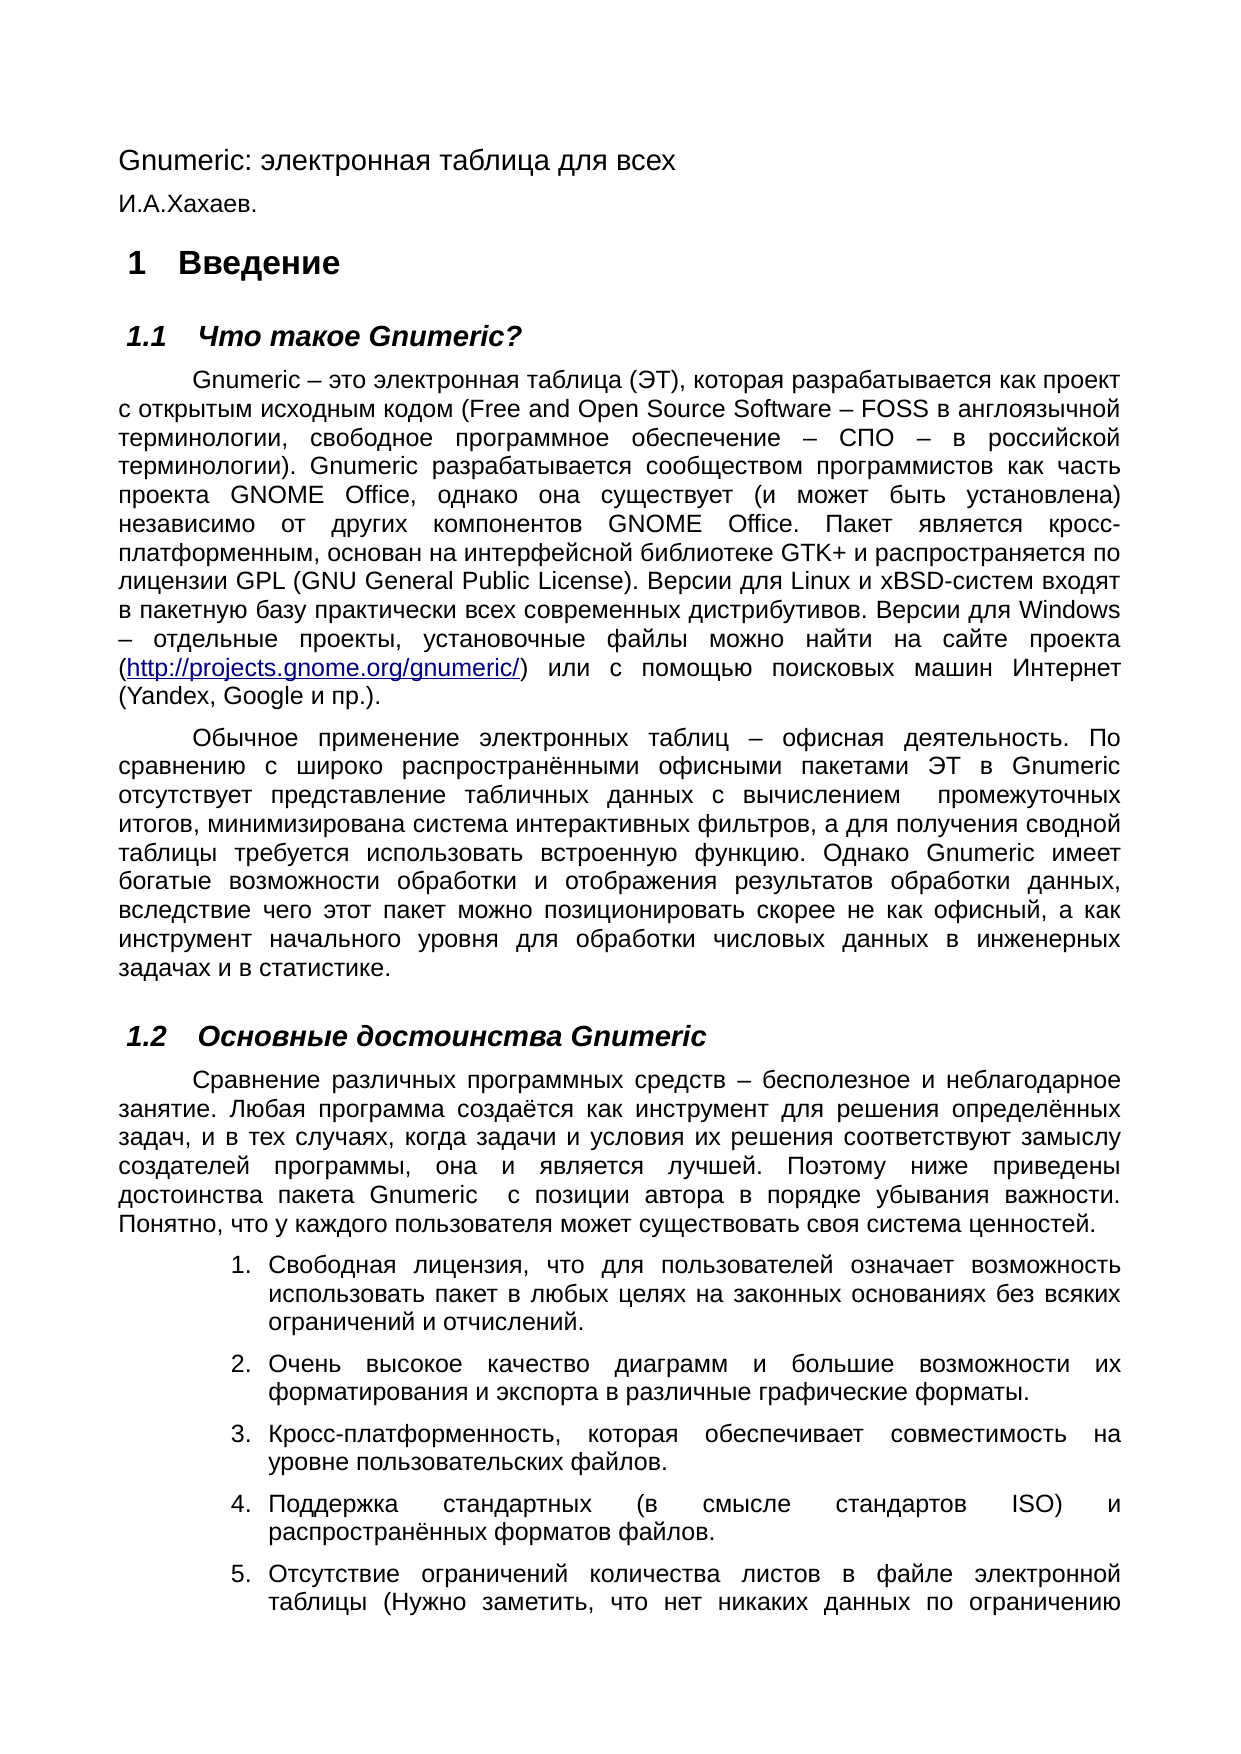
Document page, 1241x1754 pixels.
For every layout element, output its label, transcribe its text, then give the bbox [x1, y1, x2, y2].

text И.А.Хахаев. [118, 189, 1122, 218]
text Gnumeric – это электронная таблица (ЭТ), которая разрабатывается как проект с открытым исходным кодом (Free and Open Source Software – FOSS в англоязычной терминологии, свободное программное обеспечение – СПО – в российской терминологии). Gnumeric разрабатывается сообществом программистов как часть проекта GNOME Office, однако она существует (и может быть установлена) независимо от других компонентов GNOME Office. Пакет является кросс-платформенным, основан на интерфейсной библиотеке GTK+ и распространяется по лицензии GPL (GNU General Public License). Версии для Linux и xBSD-систем входят в пакетную базу практически всех современных дистрибутивов. Версии для Windows – отдельные проекты, установочные файлы можно найти на сайте проекта (http://projects.gnome.org/gnumeric/) или с помощью поисковых машин Интернет (Yandex, Google и пр.). [118, 365, 1122, 710]
text Обычное применение электронных таблиц – офисная деятельность. По сравнению с широко распространёнными офисными пакетами ЭТ в Gnumeric отсутствует представление табличных данных с вычислением промежуточных итогов, минимизирована система интерактивных фильтров, а для получения сводной таблицы требуется использовать встроенную функцию. Однако Gnumeric имеет богатые возможности обработки и отображения результатов обработки данных, вследствие чего этот пакет можно позиционировать скорее не как офисный, а как инструмент начального уровня для обработки числовых данных в инженерных задачах и в статистике. [118, 723, 1122, 981]
subtitle Введение [118, 243, 1122, 282]
list Отсутствие ограничений количества листов в файле электронной таблицы (Нужно заметить, что нет никаких данных по ограничению [231, 1559, 1122, 1616]
list Кросс-платформенность, которая обеспечивает совместимость на уровне пользовательских файлов. [231, 1419, 1122, 1476]
title Gnumeric: электронная таблица для всех [118, 143, 1122, 177]
subtitle Что такое Gnumeric? [118, 319, 1122, 353]
list Свободная лицензия, что для пользователей означает возможность использовать пакет в любых целях на законных основаниях без всяких ограничений и отчислений. [231, 1250, 1122, 1336]
subtitle Основные достоинства Gnumeric [118, 1019, 1122, 1052]
list Поддержка стандартных (в смысле стандартов ISO) и распространённых форматов файлов. [231, 1489, 1122, 1546]
text Сравнение различных программных средств – бесполезное и неблагодарное занятие. Любая программа создаётся как инструмент для решения определённых задач, и в тех случаях, когда задачи и условия их решения соответствуют замыслу создателей программы, она и является лучшей. Поэтому ниже приведены достоинства пакета Gnumeric с позиции автора в порядке убывания важности. Понятно, что у каждого пользователя может существовать своя система ценностей. [118, 1065, 1122, 1237]
list Очень высокое качество диаграмм и большие возможности их форматирования и экспорта в различные графические форматы. [231, 1349, 1122, 1406]
